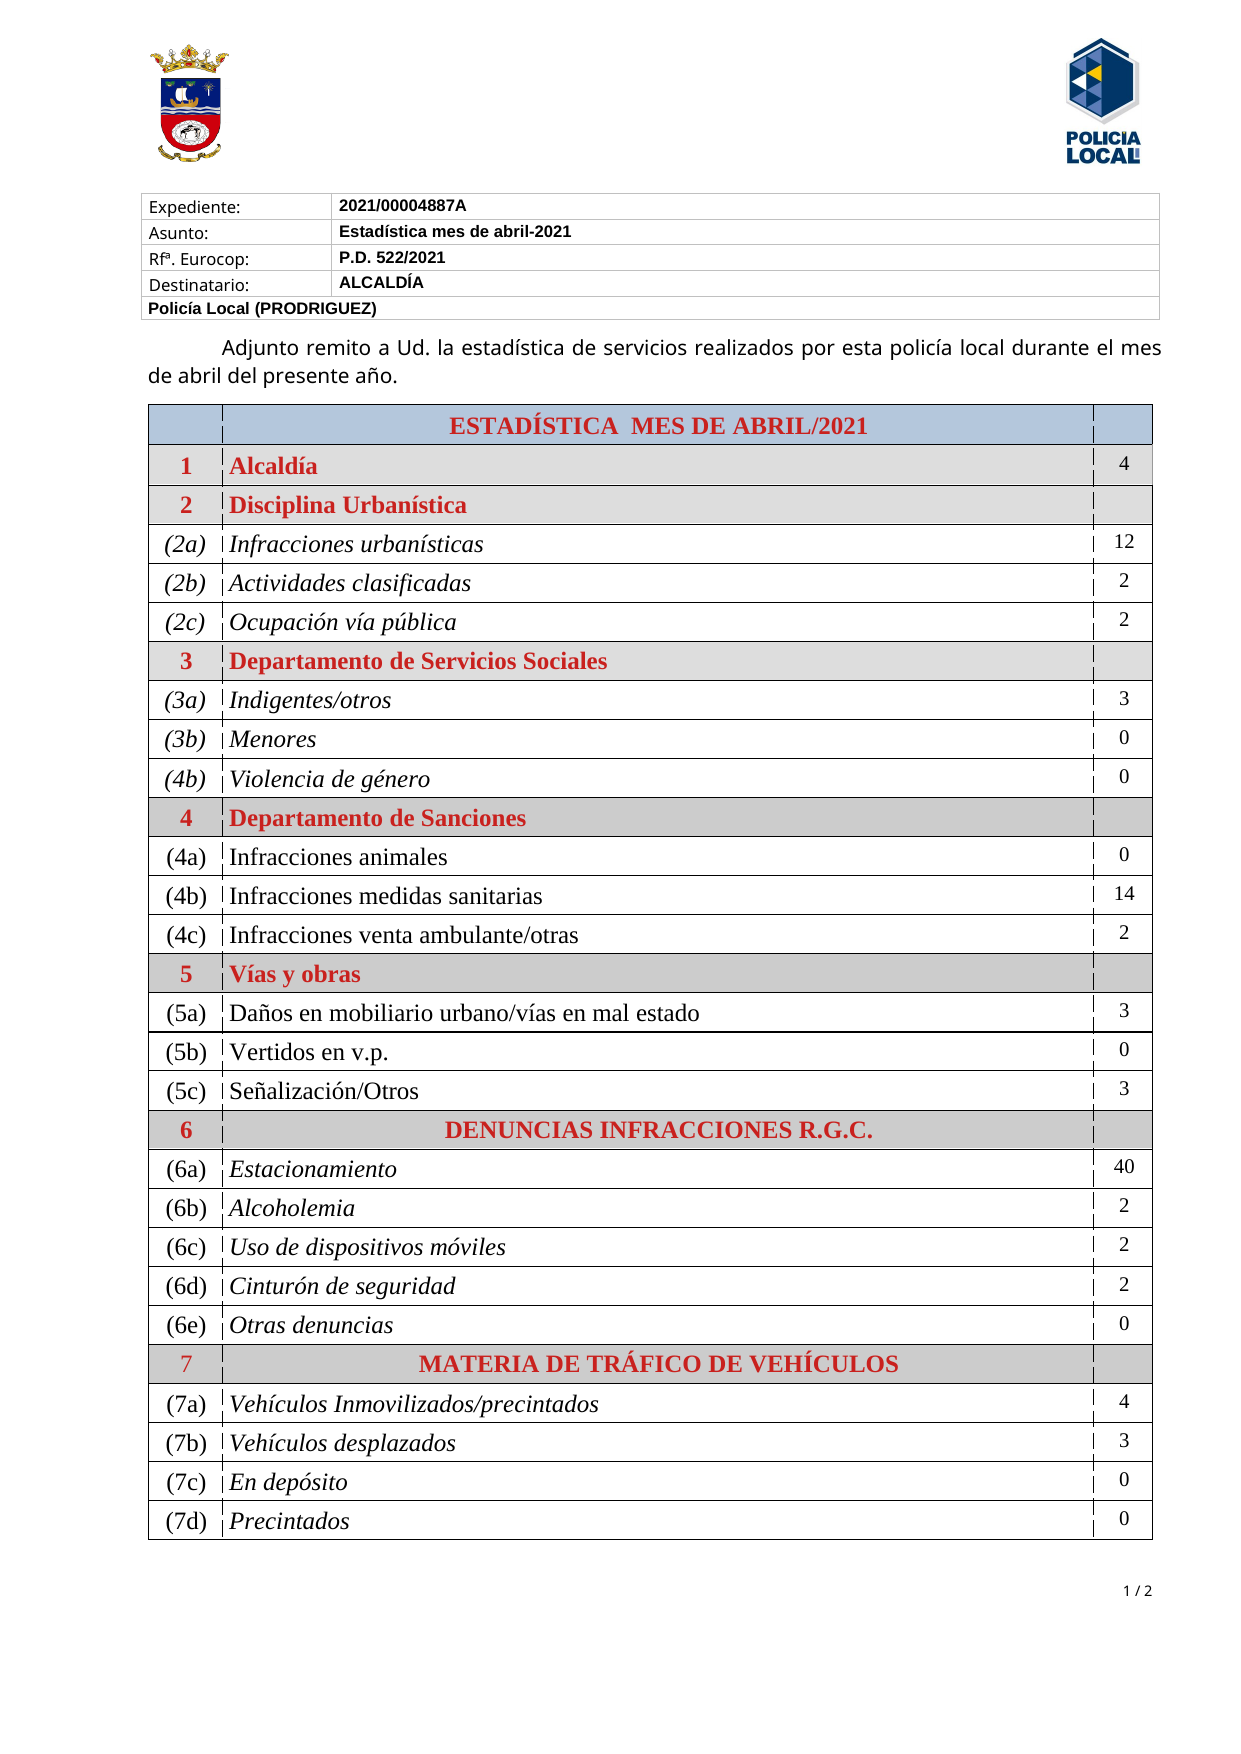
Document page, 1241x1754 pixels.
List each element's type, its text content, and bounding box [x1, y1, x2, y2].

table_cell [1094, 1111, 1152, 1148]
table_header Expediente: [142, 194, 331, 218]
table_cell 2 [1094, 1228, 1152, 1266]
table_cell Departamento de Servicios Sociales [223, 642, 1094, 680]
table_cell (4a) [149, 837, 223, 875]
table_cell ALCALDÍA [332, 271, 1159, 296]
table_cell DENUNCIAS INFRACCIONES R.G.C. [223, 1111, 1094, 1148]
table_cell Infracciones medidas sanitarias [223, 876, 1094, 914]
table_cell 3 [1094, 681, 1152, 719]
table_cell Violencia de género [223, 759, 1094, 797]
table_cell Otras denuncias [223, 1306, 1094, 1344]
table_cell (2b) [149, 564, 223, 602]
table_cell Policía Local (PRODRIGUEZ) [142, 297, 1159, 319]
table_cell [1094, 954, 1152, 992]
table_cell 2 [149, 486, 223, 523]
table_cell 40 [1094, 1150, 1152, 1188]
table_cell [1094, 1345, 1152, 1383]
table_cell Ocupación vía pública [223, 603, 1094, 641]
table_cell 6 [149, 1111, 223, 1148]
table_cell 0 [1094, 1501, 1152, 1539]
table_cell 1 [149, 445, 223, 484]
table_cell Vías y obras [223, 954, 1094, 992]
table_cell Infracciones venta ambulante/otras [223, 915, 1094, 953]
table_cell (2a) [149, 525, 223, 563]
table_cell Infracciones animales [223, 837, 1094, 875]
table_cell (7d) [149, 1501, 223, 1539]
table_cell 5 [149, 954, 223, 992]
table_cell 0 [1094, 1033, 1152, 1070]
table_cell 4 [149, 798, 223, 836]
table_cell 3 [1094, 993, 1152, 1031]
table_cell (3a) [149, 681, 223, 719]
table_cell Menores [223, 720, 1094, 758]
table_cell Infracciones urbanísticas [223, 525, 1094, 563]
table_cell Departamento de Sanciones [223, 798, 1094, 836]
table_cell (4b) [149, 876, 223, 914]
table_cell 0 [1094, 759, 1152, 797]
table_cell 3 [149, 642, 223, 680]
table_cell 0 [1094, 837, 1152, 875]
table_cell (6c) [149, 1228, 223, 1266]
table_header [149, 405, 223, 444]
table_cell 2 [1094, 603, 1152, 641]
table_cell 0 [1094, 1306, 1152, 1344]
table_cell (7b) [149, 1423, 223, 1461]
table_cell Alcaldía [223, 445, 1094, 484]
table_cell Cinturón de seguridad [223, 1267, 1094, 1305]
table_cell (7c) [149, 1462, 223, 1500]
table_cell (5a) [149, 993, 223, 1031]
table_cell Indigentes/otros [223, 681, 1094, 719]
table_cell P.D. 522/2021 [332, 245, 1159, 270]
table_cell Destinatario: [142, 271, 331, 296]
table_cell Uso de dispositivos móviles [223, 1228, 1094, 1266]
table_cell (3b) [149, 720, 223, 758]
table_cell 2 [1094, 915, 1152, 953]
table_header 2021/00004887A [332, 194, 1159, 218]
table_cell Estacionamiento [223, 1150, 1094, 1188]
table_header ESTADÍSTICA MES DE ABRIL/2021 [223, 405, 1094, 444]
table_cell (5b) [149, 1033, 223, 1070]
table_cell 12 [1094, 525, 1152, 563]
table_cell 7 [149, 1345, 223, 1383]
table_cell (6e) [149, 1306, 223, 1344]
table_cell 0 [1094, 1462, 1152, 1500]
table_cell Precintados [223, 1501, 1094, 1539]
table_cell [1094, 486, 1152, 523]
table_cell (2c) [149, 603, 223, 641]
table_header [1094, 405, 1152, 444]
table_cell 4 [1094, 445, 1152, 484]
table_cell Vehículos Inmovilizados/precintados [223, 1384, 1094, 1422]
table_cell (4c) [149, 915, 223, 953]
table_cell (7a) [149, 1384, 223, 1422]
table_cell Vehículos desplazados [223, 1423, 1094, 1461]
table_cell MATERIA DE TRÁFICO DE VEHÍCULOS [223, 1345, 1094, 1383]
table_cell Vertidos en v.p. [223, 1033, 1094, 1070]
table_cell 14 [1094, 876, 1152, 914]
table_cell 3 [1094, 1423, 1152, 1461]
table_cell Asunto: [142, 220, 331, 244]
table_cell Actividades clasificadas [223, 564, 1094, 602]
table_cell (5c) [149, 1071, 223, 1109]
table_cell [1094, 798, 1152, 836]
table_cell 4 [1094, 1384, 1152, 1422]
table_cell En depósito [223, 1462, 1094, 1500]
table_cell 3 [1094, 1071, 1152, 1109]
table_cell 2 [1094, 1189, 1152, 1227]
table_cell Rfª. Eurocop: [142, 245, 331, 270]
table_cell Disciplina Urbanística [223, 486, 1094, 523]
table_cell Alcoholemia [223, 1189, 1094, 1227]
table_cell Estadística mes de abril-2021 [332, 220, 1159, 244]
table_cell Daños en mobiliario urbano/vías en mal estado [223, 993, 1094, 1031]
table_cell [1094, 642, 1152, 680]
table_cell (6a) [149, 1150, 223, 1188]
table_cell 2 [1094, 564, 1152, 602]
text Adjunto remito a Ud. la estadística de servicios realizados por esta policía local durante el mes de abril del presente año. [148, 333, 1171, 389]
table_cell 2 [1094, 1267, 1152, 1305]
table_cell 0 [1094, 720, 1152, 758]
table_cell (6d) [149, 1267, 223, 1305]
text 1 / 2 [127, 1580, 1152, 1600]
table_cell (4b) [149, 759, 223, 797]
table_cell Señalización/Otros [223, 1071, 1094, 1109]
table_cell (6b) [149, 1189, 223, 1227]
